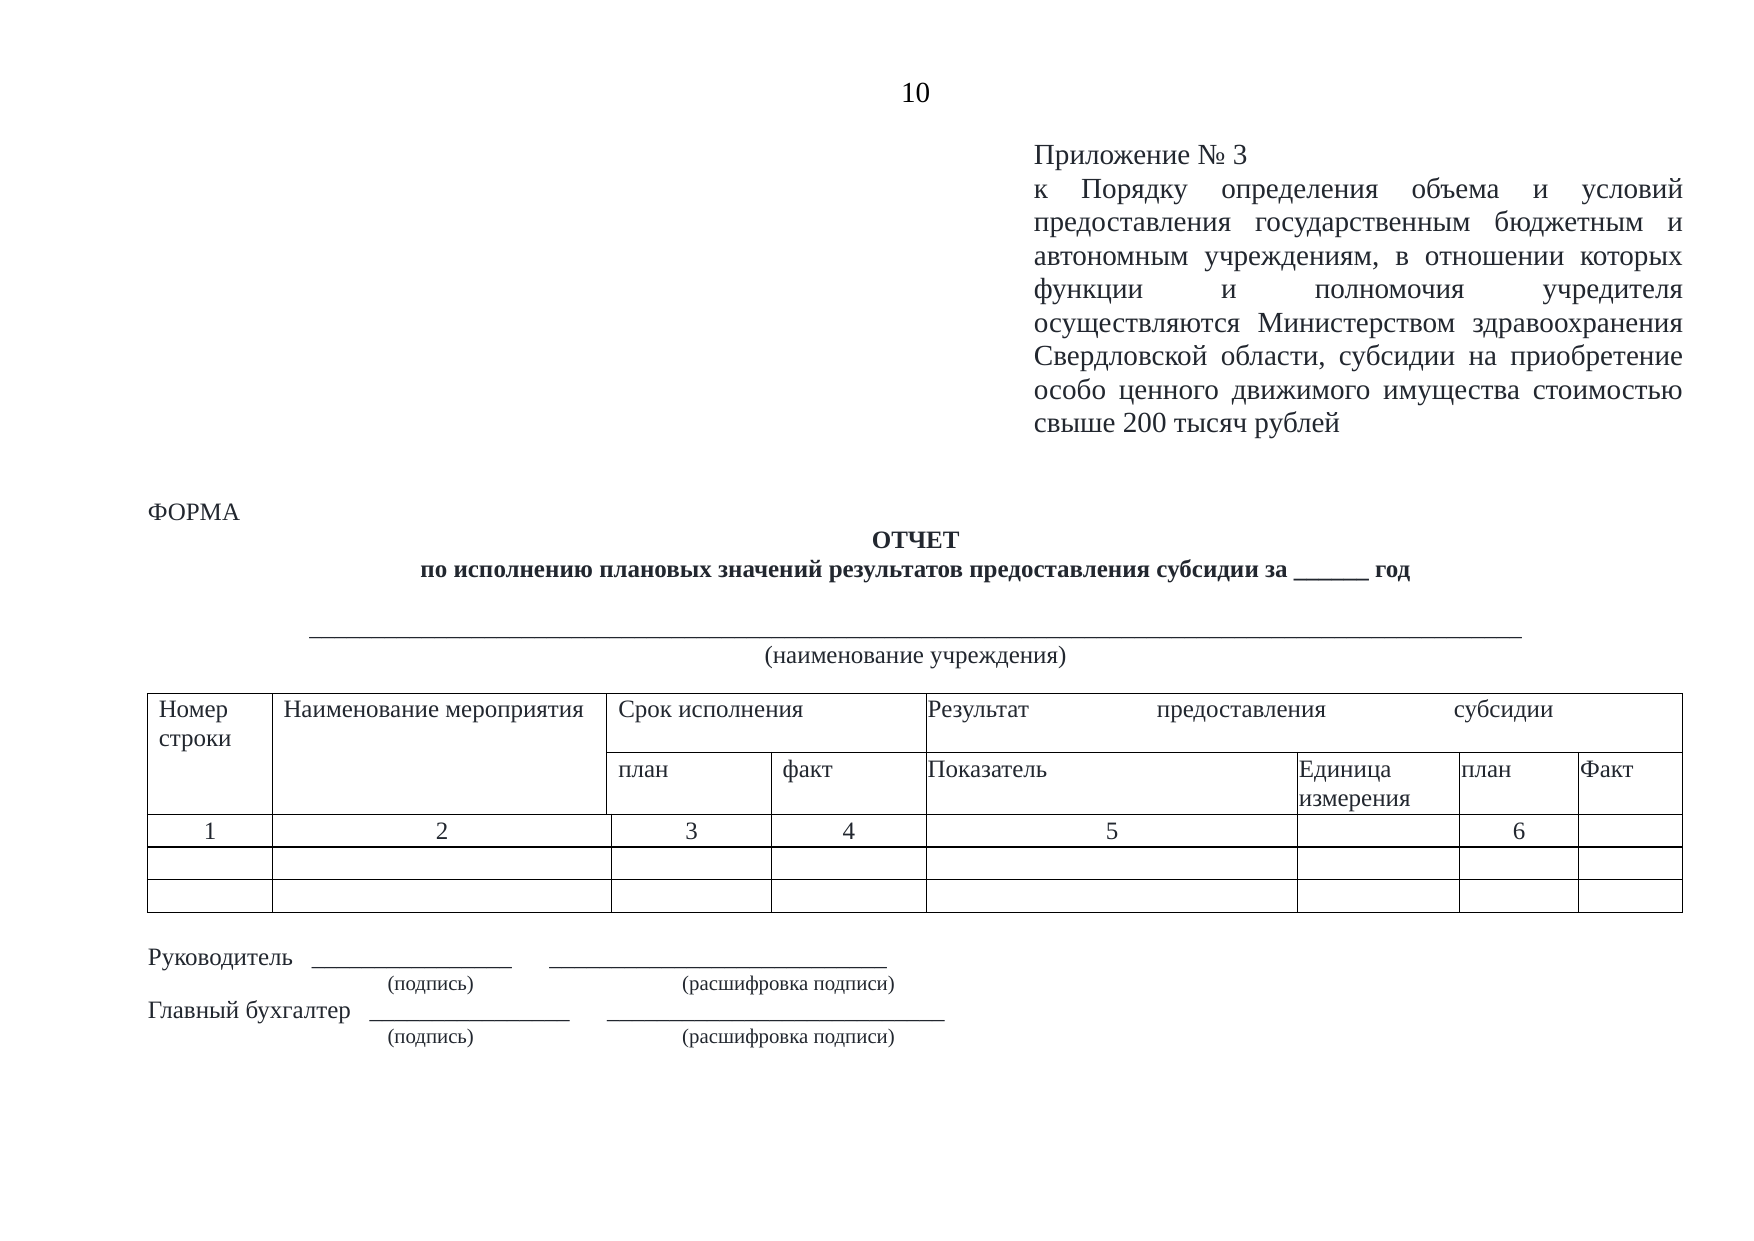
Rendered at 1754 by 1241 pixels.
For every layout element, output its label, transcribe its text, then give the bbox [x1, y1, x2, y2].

table_cell [612, 848, 771, 879]
table_cell [273, 880, 611, 912]
table_header Наименование мероприятия [273, 694, 606, 813]
text (подпись) (расшифровка подписи) [148, 1023, 1683, 1048]
text (наименование учреждения) [148, 640, 1683, 669]
table_cell 2 [273, 815, 611, 846]
table_cell [612, 880, 771, 912]
table_cell 3 [612, 815, 771, 846]
text к Порядку определения объема и условий предоставления государственным бюджетным и автономным учреждениям, в отношении которых функции и полномочия учредителя осуществляются Министерством здравоохранения Свердловской области, субсидии на приобретение особо ценного движимого имущества стоимостью свыше 200 тысяч рублей [1034, 171, 1683, 439]
text Руководитель ________________ ___________________________ [148, 942, 1683, 971]
text по исполнению плановых значений результатов предоставления субсидии за ______ год [148, 554, 1683, 583]
text Главный бухгалтер ________________ ___________________________ [148, 995, 1683, 1023]
table_cell [772, 880, 926, 912]
table_cell 1 [148, 815, 272, 846]
text _________________________________________________________________________________________________ [148, 612, 1683, 640]
table_cell [148, 880, 272, 912]
table_cell [772, 848, 926, 879]
table_cell факт [772, 753, 926, 813]
table_cell план [607, 753, 771, 813]
text ОТЧЕТ [148, 525, 1683, 554]
table_cell план [1460, 753, 1578, 813]
table_header Срок исполнения [607, 694, 926, 752]
text ФОРМА [148, 497, 1683, 525]
table_cell 4 [772, 815, 926, 846]
table_cell [273, 848, 611, 879]
table_cell [148, 848, 272, 879]
table_cell Показатель [927, 753, 1297, 813]
text (подпись) (расшифровка подписи) [148, 971, 1683, 995]
text Приложение № 3 [1034, 137, 1683, 171]
table_header Номер строки [148, 694, 272, 813]
